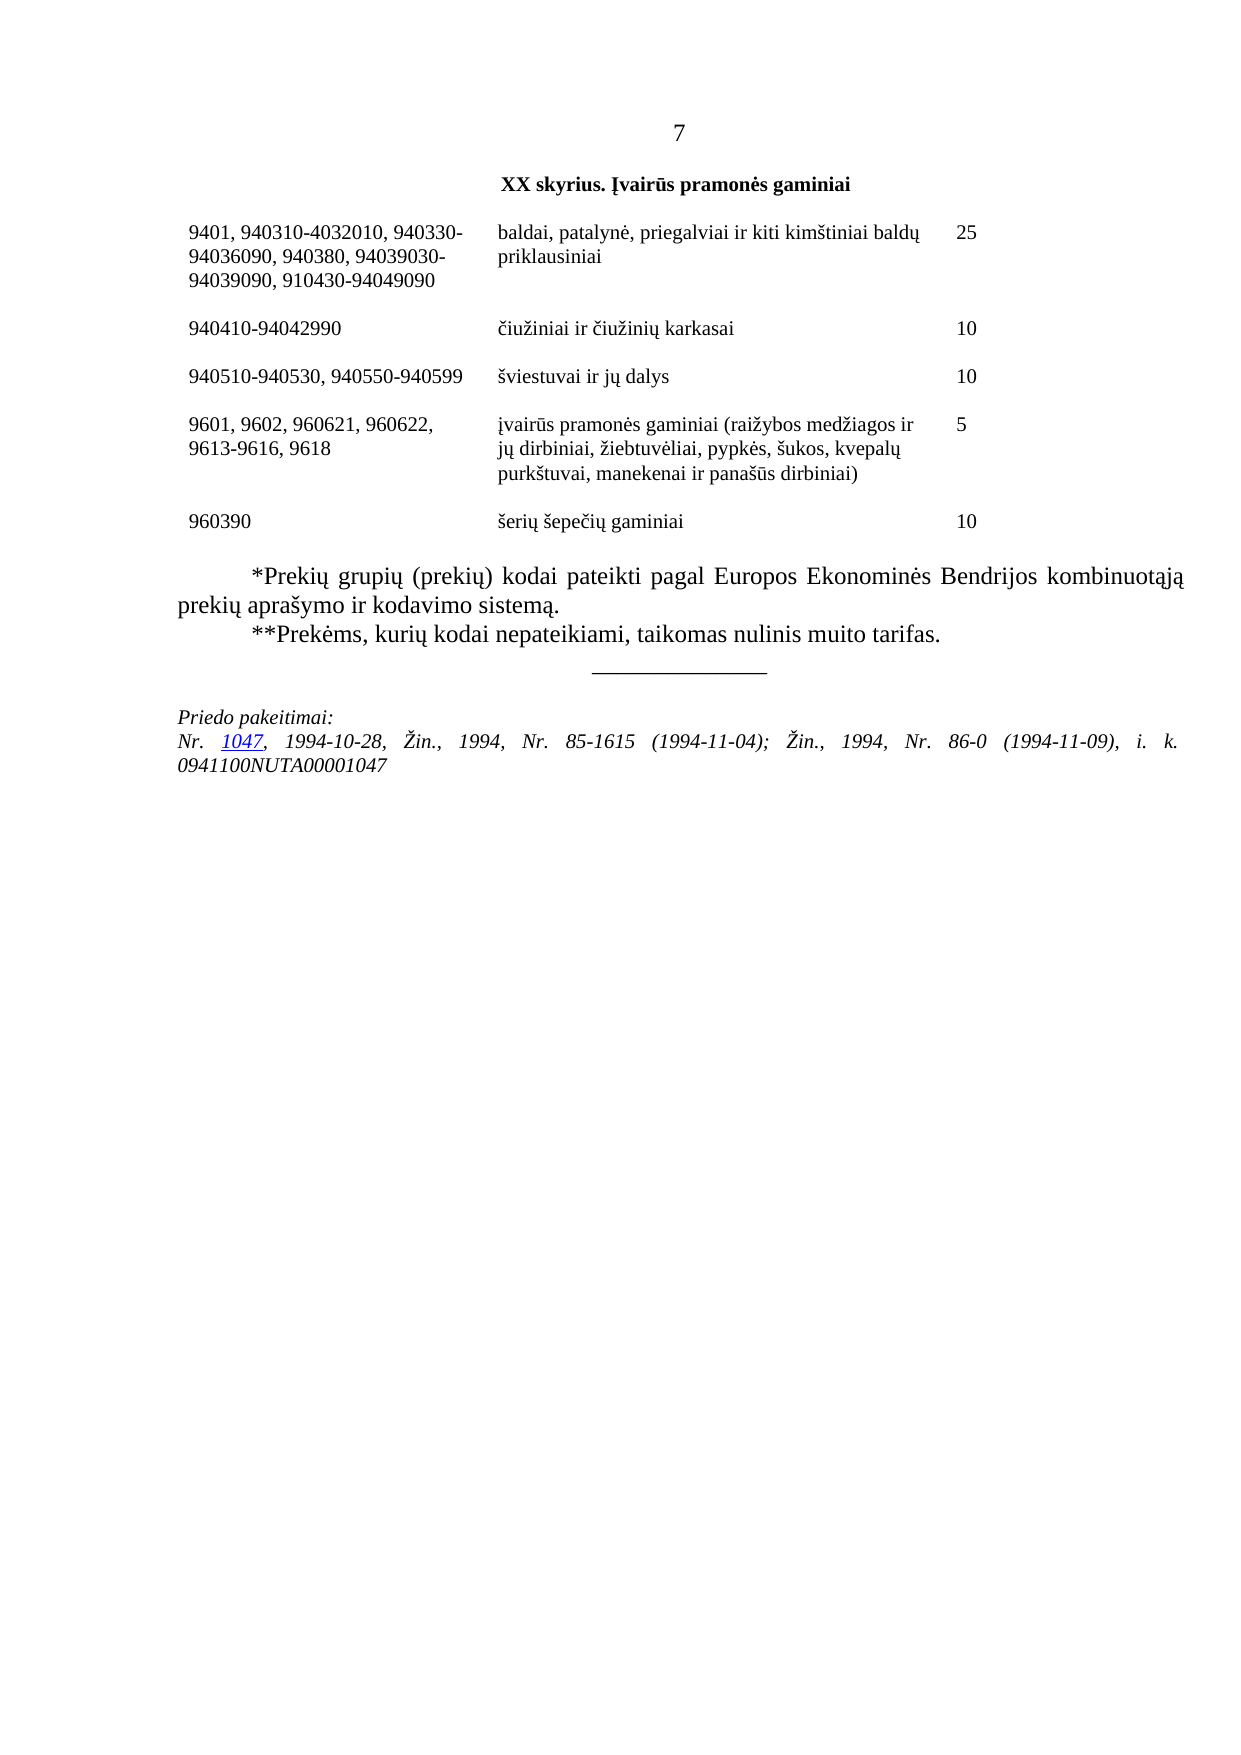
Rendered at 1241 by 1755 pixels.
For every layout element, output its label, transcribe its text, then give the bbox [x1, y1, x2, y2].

table_cell [177, 340, 486, 364]
table_cell [945, 196, 1174, 220]
table_cell [486, 292, 945, 316]
table_cell 9601, 9602, 960621, 960622, 9613-9616, 9618 [177, 412, 486, 484]
table_cell šerių šepečių gaminiai [486, 509, 945, 533]
table_cell šviestuvai ir jų dalys [486, 364, 945, 388]
table_cell [486, 196, 945, 220]
table_cell XX skyrius. Įvairūs pramonės gaminiai [177, 172, 1174, 196]
table_cell [486, 148, 945, 172]
table_cell [945, 388, 1174, 412]
table_cell 10 [945, 509, 1174, 533]
text Priedo pakeitimai: [177, 705, 1181, 729]
table_cell [486, 340, 945, 364]
table_cell 10 [945, 364, 1174, 388]
text **Prekėms, kurių kodai nepateikiami, taikomas nulinis muito tarifas. [177, 619, 1113, 648]
table_cell [486, 485, 945, 508]
table_cell [1174, 412, 1181, 484]
text *Prekių grupių (prekių) kodai pateikti pagal Europos Ekonominės Bendrijos kombinuotąją prekių aprašymo ir kodavimo sistemą. [177, 561, 1186, 619]
table_cell [1174, 340, 1181, 364]
table_cell [945, 148, 1174, 172]
table_cell [945, 292, 1174, 316]
table_cell [945, 340, 1174, 364]
table_cell 960390 [177, 509, 486, 533]
table_cell [1174, 220, 1181, 292]
table_cell [1174, 485, 1181, 508]
table_cell [177, 292, 486, 316]
table_cell [1174, 196, 1181, 220]
table_cell [1174, 172, 1181, 196]
table_cell [1174, 388, 1181, 412]
table_cell [177, 388, 486, 412]
table_cell [945, 485, 1174, 508]
table_cell [1174, 292, 1181, 316]
table_cell 5 [945, 412, 1174, 484]
table_cell [1174, 509, 1181, 533]
table_cell [177, 196, 486, 220]
table_cell [1174, 316, 1181, 340]
table_cell [1174, 148, 1181, 172]
table_cell [177, 148, 486, 172]
table_cell čiužiniai ir čiužinių karkasai [486, 316, 945, 340]
table_cell 10 [945, 316, 1174, 340]
table_cell 940510-940530, 940550-940599 [177, 364, 486, 388]
table_cell [486, 388, 945, 412]
table_cell 25 [945, 220, 1174, 292]
table_cell [1174, 364, 1181, 388]
table_cell [177, 485, 486, 508]
text ______________ [177, 648, 1181, 676]
table_cell 9401, 940310-4032010, 940330-94036090, 940380, 94039030-94039090, 910430-94049090 [177, 220, 486, 292]
table_cell įvairūs pramonės gaminiai (raižybos medžiagos ir jų dirbiniai, žiebtuvėliai, pypkės, šukos, kvepalų purkštuvai, manekenai ir panašūs dirbiniai) [486, 412, 945, 484]
text Nr. 1047, 1994-10-28, Žin., 1994, Nr. 85-1615 (1994-11-04); Žin., 1994, Nr. 86-0 (1994-11-09), i. k. 0941100NUTA00001047 [177, 729, 1181, 777]
table_cell baldai, patalynė, priegalviai ir kiti kimštiniai baldų priklausiniai [486, 220, 945, 292]
table_cell 940410-94042990 [177, 316, 486, 340]
